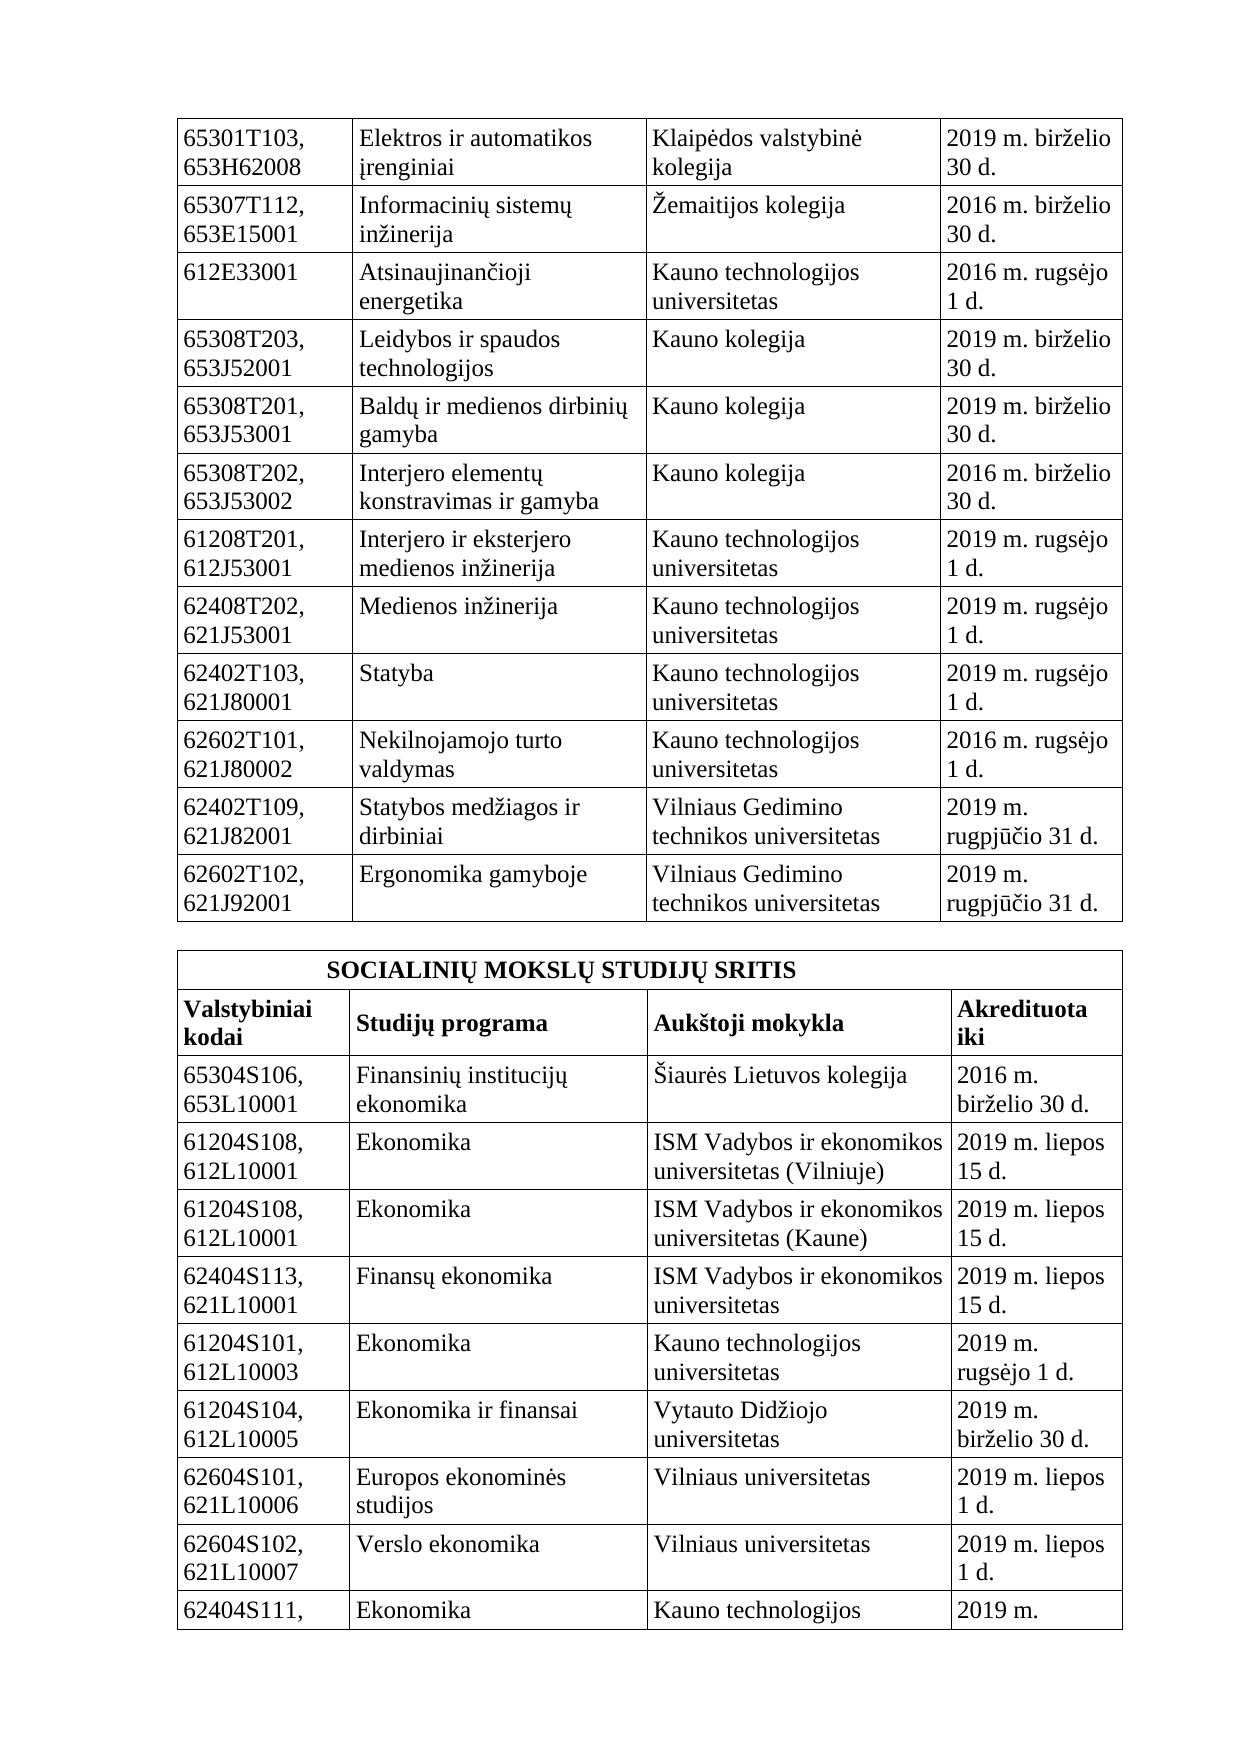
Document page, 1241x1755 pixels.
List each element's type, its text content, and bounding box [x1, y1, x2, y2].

table_cell 62604S101, 621L10006 [178, 1458, 349, 1523]
table_cell Verslo ekonomika [350, 1525, 647, 1590]
table_cell 2019 m. rugpjūčio 31 d. [941, 788, 1122, 854]
table_cell 2016 m. rugsėjo 1 d. [941, 721, 1122, 787]
table_cell Ekonomika [350, 1591, 647, 1628]
table_cell Leidybos ir spaudos technologijos [353, 320, 646, 386]
table_cell ISM Vadybos ir ekonomikos universitetas [648, 1257, 951, 1323]
table_cell 65308T201, 653J53001 [178, 387, 352, 452]
table_cell 65301T103, 653H62008 [178, 119, 352, 185]
table_cell Šiaurės Lietuvos kolegija [648, 1056, 951, 1122]
table_cell 2019 m. rugpjūčio 31 d. [941, 855, 1122, 921]
table_cell 2016 m. birželio 30 d. [941, 454, 1122, 519]
table_cell Žemaitijos kolegija [647, 186, 940, 252]
table_cell Interjero elementų konstravimas ir gamyba [353, 454, 646, 519]
table_cell Kauno technologijos universitetas [647, 654, 940, 720]
table_cell 2019 m. liepos 15 d. [952, 1123, 1122, 1189]
table_cell Kauno kolegija [647, 320, 940, 386]
table_cell 62402T109, 621J82001 [178, 788, 352, 854]
table_cell 65304S106, 653L10001 [178, 1056, 349, 1122]
table_cell Kauno technologijos [648, 1591, 951, 1628]
table_cell 2019 m. liepos 1 d. [952, 1458, 1122, 1523]
table_cell Kauno technologijos universitetas [647, 721, 940, 787]
table_cell 2016 m. birželio 30 d. [952, 1056, 1122, 1122]
table_cell Akredituota iki [952, 990, 1122, 1055]
table_cell Vilniaus Gedimino technikos universitetas [647, 855, 940, 921]
table_cell Klaipėdos valstybinė kolegija [647, 119, 940, 185]
table_cell 2019 m. birželio 30 d. [941, 119, 1122, 185]
table_cell Kauno kolegija [647, 387, 940, 452]
table_cell 2019 m. birželio 30 d. [952, 1391, 1122, 1457]
table_cell 62602T101, 621J80002 [178, 721, 352, 787]
table_cell Statyba [353, 654, 646, 720]
table_cell Ekonomika [350, 1123, 647, 1189]
table_cell 61204S104, 612L10005 [178, 1391, 349, 1457]
table_cell Informacinių sistemų inžinerija [353, 186, 646, 252]
table_cell 2019 m. liepos 15 d. [952, 1257, 1122, 1323]
table_cell 2019 m. birželio 30 d. [941, 320, 1122, 386]
table_cell Vytauto Didžiojo universitetas [648, 1391, 951, 1457]
table_cell Interjero ir eksterjero medienos inžinerija [353, 520, 646, 586]
table_cell Europos ekonominės studijos [350, 1458, 647, 1523]
table_cell 61204S101, 612L10003 [178, 1324, 349, 1390]
table_cell 2019 m. rugsėjo 1 d. [941, 520, 1122, 586]
table_cell Finansų ekonomika [350, 1257, 647, 1323]
table_cell Ergonomika gamyboje [353, 855, 646, 921]
table_cell ISM Vadybos ir ekonomikos universitetas (Kaune) [648, 1190, 951, 1256]
table_cell Vilniaus Gedimino technikos universitetas [647, 788, 940, 854]
table_cell 62402T103, 621J80001 [178, 654, 352, 720]
table_cell Kauno technologijos universitetas [648, 1324, 951, 1390]
table_cell Finansinių institucijų ekonomika [350, 1056, 647, 1122]
table_cell 2016 m. birželio 30 d. [941, 186, 1122, 252]
table_cell Kauno technologijos universitetas [647, 253, 940, 319]
table_cell Kauno technologijos universitetas [647, 520, 940, 586]
table_cell Baldų ir medienos dirbinių gamyba [353, 387, 646, 452]
table_cell Kauno kolegija [647, 454, 940, 519]
table_cell Studijų programa [350, 990, 647, 1055]
table_cell 2019 m. liepos 15 d. [952, 1190, 1122, 1256]
table_cell 65308T203, 653J52001 [178, 320, 352, 386]
table_cell 62404S111, [178, 1591, 349, 1628]
table_cell 62602T102, 621J92001 [178, 855, 352, 921]
table_cell Elektros ir automatikos įrenginiai [353, 119, 646, 185]
table_cell Aukštoji mokykla [648, 990, 951, 1055]
table_cell Atsinaujinančioji energetika [353, 253, 646, 319]
table_cell Vilniaus universitetas [648, 1458, 951, 1523]
table_cell 2016 m. rugsėjo 1 d. [941, 253, 1122, 319]
table_cell Ekonomika [350, 1324, 647, 1390]
table_cell Ekonomika ir finansai [350, 1391, 647, 1457]
table_cell 612E33001 [178, 253, 352, 319]
table_cell Valstybiniai kodai [178, 990, 349, 1055]
table_cell Nekilnojamojo turto valdymas [353, 721, 646, 787]
table_cell 61208T201, 612J53001 [178, 520, 352, 586]
table_cell 2019 m. rugsėjo 1 d. [952, 1324, 1122, 1390]
table_cell 61204S108, 612L10001 [178, 1190, 349, 1256]
table_cell 2019 m. liepos 1 d. [952, 1525, 1122, 1590]
table_cell Statybos medžiagos ir dirbiniai [353, 788, 646, 854]
table_cell 61204S108, 612L10001 [178, 1123, 349, 1189]
table_cell 62604S102, 621L10007 [178, 1525, 349, 1590]
table_cell 62408T202, 621J53001 [178, 587, 352, 653]
table_cell 2019 m. birželio 30 d. [941, 387, 1122, 452]
table_cell Medienos inžinerija [353, 587, 646, 653]
table_header socialinių mokslų studijų sritis [178, 951, 1122, 988]
table_cell 2019 m. [952, 1591, 1122, 1628]
table_cell 2019 m. rugsėjo 1 d. [941, 654, 1122, 720]
table_cell Kauno technologijos universitetas [647, 587, 940, 653]
table_cell Vilniaus universitetas [648, 1525, 951, 1590]
table_cell 65308T202, 653J53002 [178, 454, 352, 519]
table_cell 2019 m. rugsėjo 1 d. [941, 587, 1122, 653]
table_cell Ekonomika [350, 1190, 647, 1256]
table_cell 62404S113, 621L10001 [178, 1257, 349, 1323]
table_cell ISM Vadybos ir ekonomikos universitetas (Vilniuje) [648, 1123, 951, 1189]
table_cell 65307T112, 653E15001 [178, 186, 352, 252]
